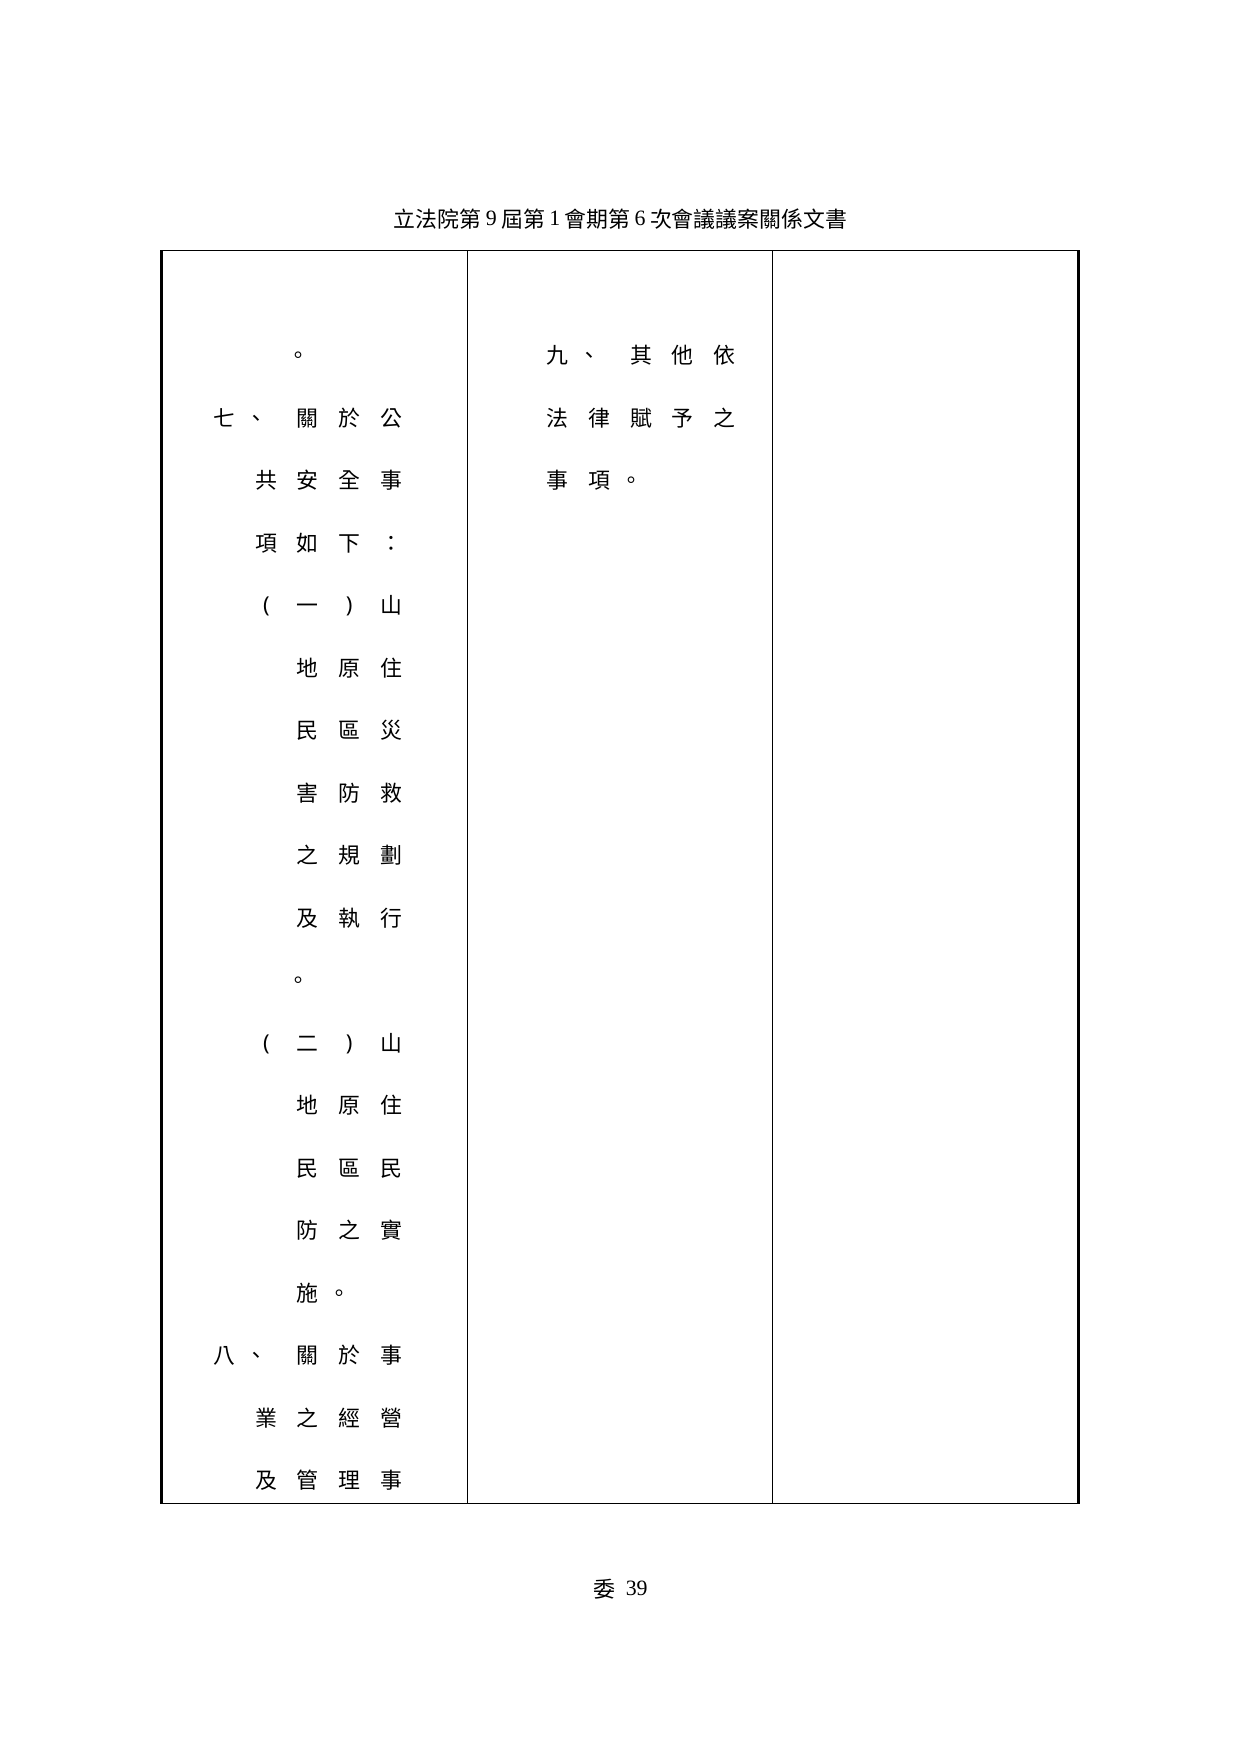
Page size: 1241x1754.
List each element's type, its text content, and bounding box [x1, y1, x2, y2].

table_cell 九、其他依法律賦予之事項。 [468, 251, 772, 1503]
table_cell [773, 251, 1077, 1503]
table_cell 第八十三條之三 下列各款為山地原住民區自治事項： 一、關於組織及行政管理事項如下： (一)山地原住民區公職人員選舉、罷免之實施。 (二)山地原住民區組織之設立及管理。 (三)山地原住民區新聞行政。 二、關於財政事項如下： (一)山地原住民區財務收支及管理。 (二)山地原住民區財產之經營及處分。 (三)山地原住民區稅捐。 (四)山地原住民區公共債務。 三、關於社會服務事項如下： (一)山地原住民區社會福利。 (二)山地原住民區公益慈善事業及社會救助。 (三)山地原住民區殯葬設施之設置及管理。 (四)山地原住民區調解業務。 四、關於教育文化及體育事項如下： (一)山地原住民區社會教育之興辦及管理。 (二)山地原住民區藝文活動。 (三)山地原住民區體育活動。 (四)山地原住民區禮儀民俗及文獻。 (五)山地原住民區社會教育、體育與文化機構之設置、營運及管理。 五、關於環境衛生事項如下： 山地原住民區廢棄物清除及處理。 六、關於營建、交通及觀光事項如下： (一)山地原住民區道路之建設及管理。 (二)山地原住民區公園綠地之設立及管理。 (三)山地原住民區交通之規劃、營運及管理。 (四)山地原住民區觀光事業。 七、關於公共安全事項如下： (一)山地原住民區災害防救之規劃及執行。 (二)山地原住民區民防之實施。 八、關於事業之經營及管理事項如下： (一)山地原住民區公用及公營事業。 (二)山地原住民區公共造產事業。 (三)與其他地方自治團體合辦之事業。 九、其他依法律賦予之事項。 [163, 251, 467, 1503]
